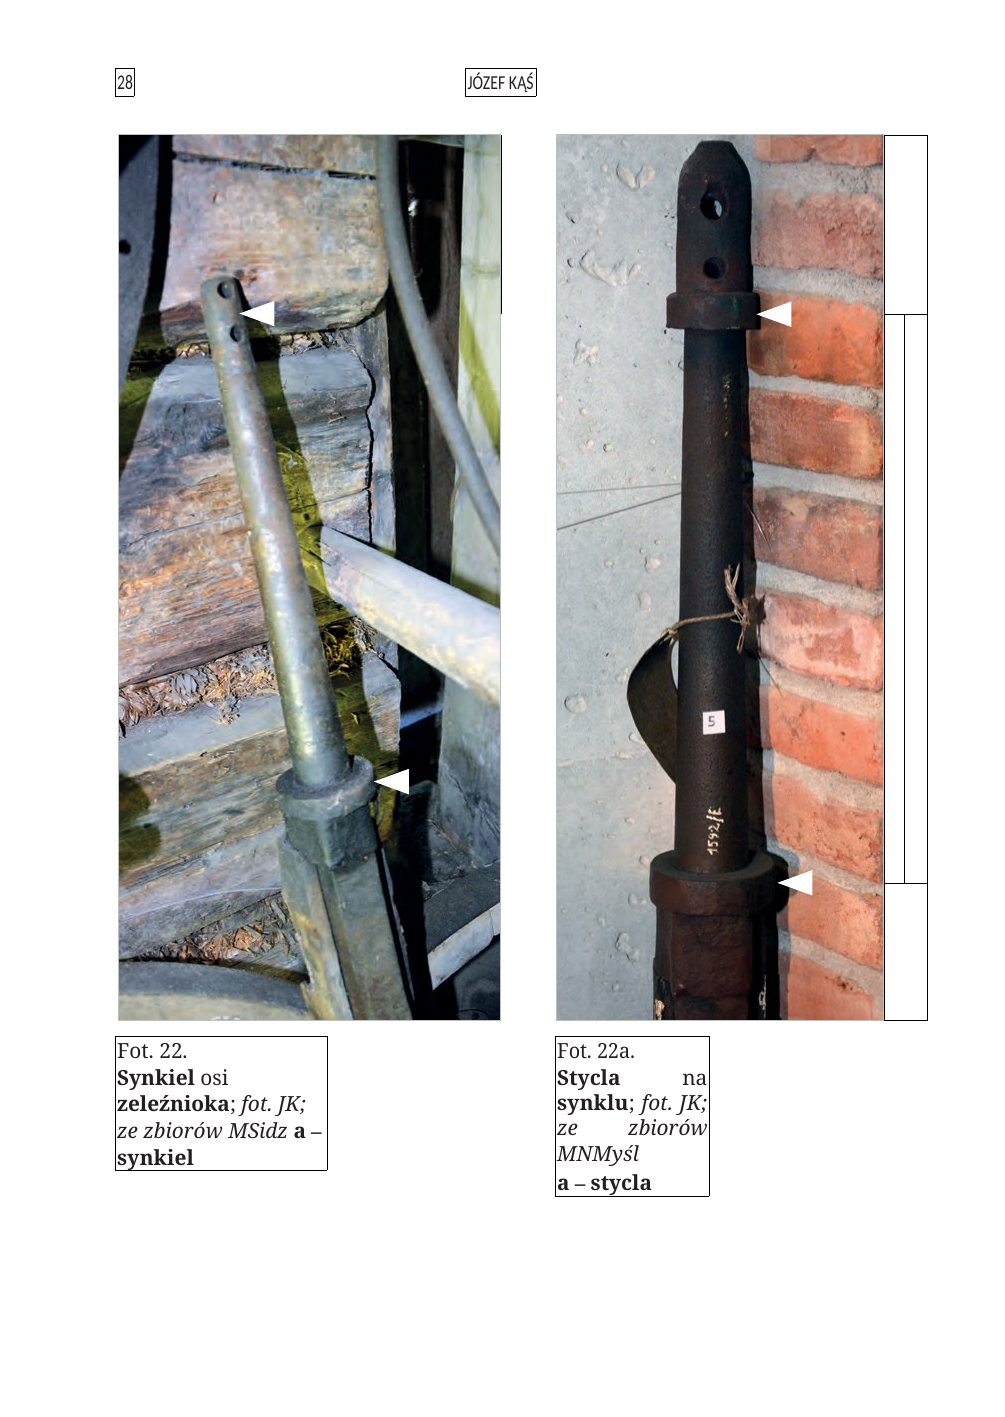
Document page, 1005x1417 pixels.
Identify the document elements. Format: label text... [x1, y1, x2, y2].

text Fot. 22. [117, 1037, 327, 1064]
text Fot. 22a. [557, 1037, 709, 1064]
text Stycla na synklu; fot. JK; ze zbiorów MNMyśl [557, 1064, 707, 1168]
text JÓZEF KĄŚ [467, 70, 536, 94]
picture [557, 135, 883, 1020]
text 28 [117, 69, 134, 95]
picture [119, 135, 500, 1020]
text a – stycla [557, 1168, 709, 1196]
text Synkiel osi zeleźnioka; fot. JK; ze zbiorów MSidz a – synkiel [117, 1064, 326, 1170]
